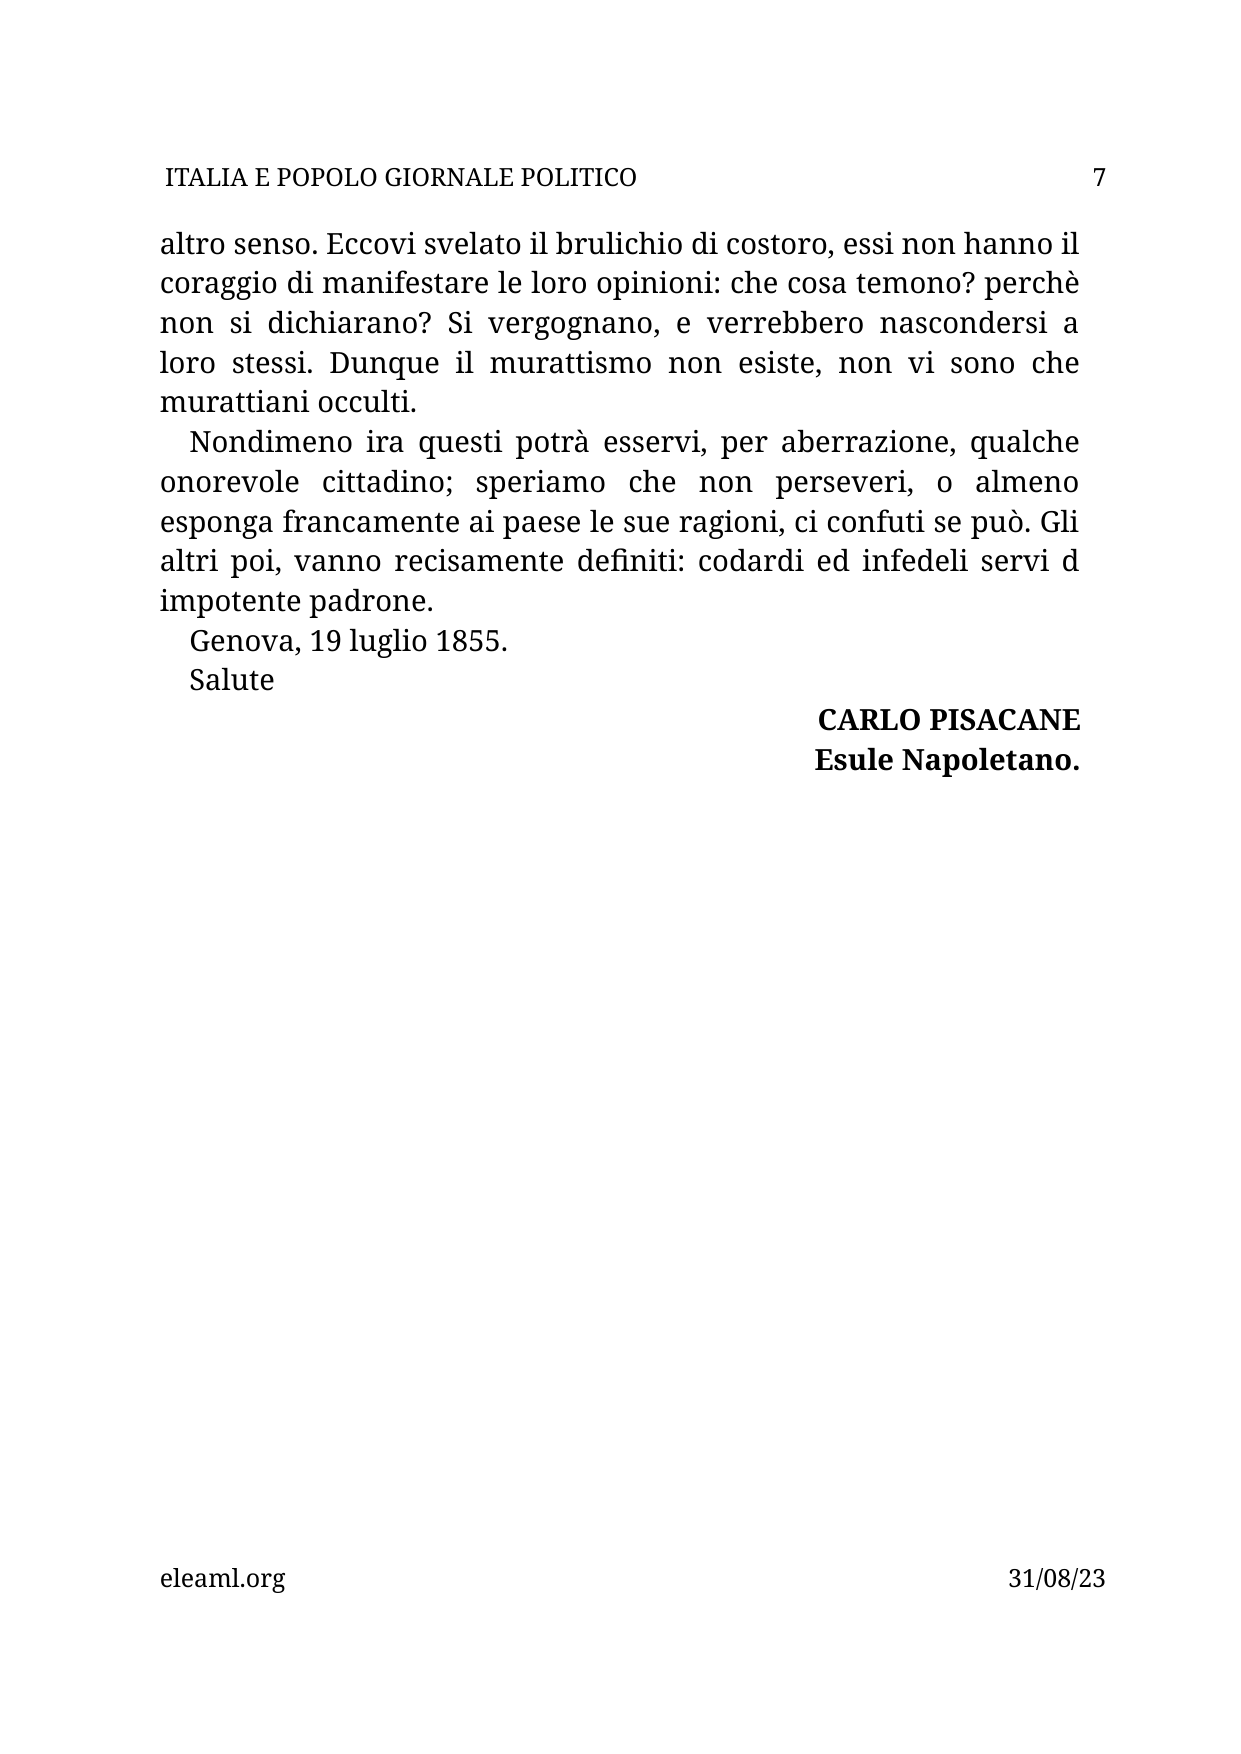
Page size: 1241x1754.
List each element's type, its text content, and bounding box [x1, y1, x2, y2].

text Esule Napoletano. [159, 739, 1081, 779]
text Genova, 19 luglio 1855. [159, 620, 1081, 659]
text altro senso. Eccovi svelato il brulichio di costoro, essi non hanno il coraggio di manifestare le loro opinioni: che cosa temono? perchè non si dichiarano? Si vergognano, e verrebbero nascondersi a loro stessi. Dunque il murattismo non esiste, non vi sono che murattiani occulti. [159, 223, 1081, 421]
text CARLO PISACANE [159, 699, 1081, 739]
text Salute [159, 659, 1081, 699]
text Nondimeno ira questi potrà esservi, per aberrazione, qualche onorevole cittadino; speriamo che non perseveri, o almeno esponga francamente ai paese le sue ragioni, ci confuti se può. Gli altri poi, vanno recisamente definiti: codardi ed infedeli servi d impotente padrone. [159, 421, 1081, 620]
